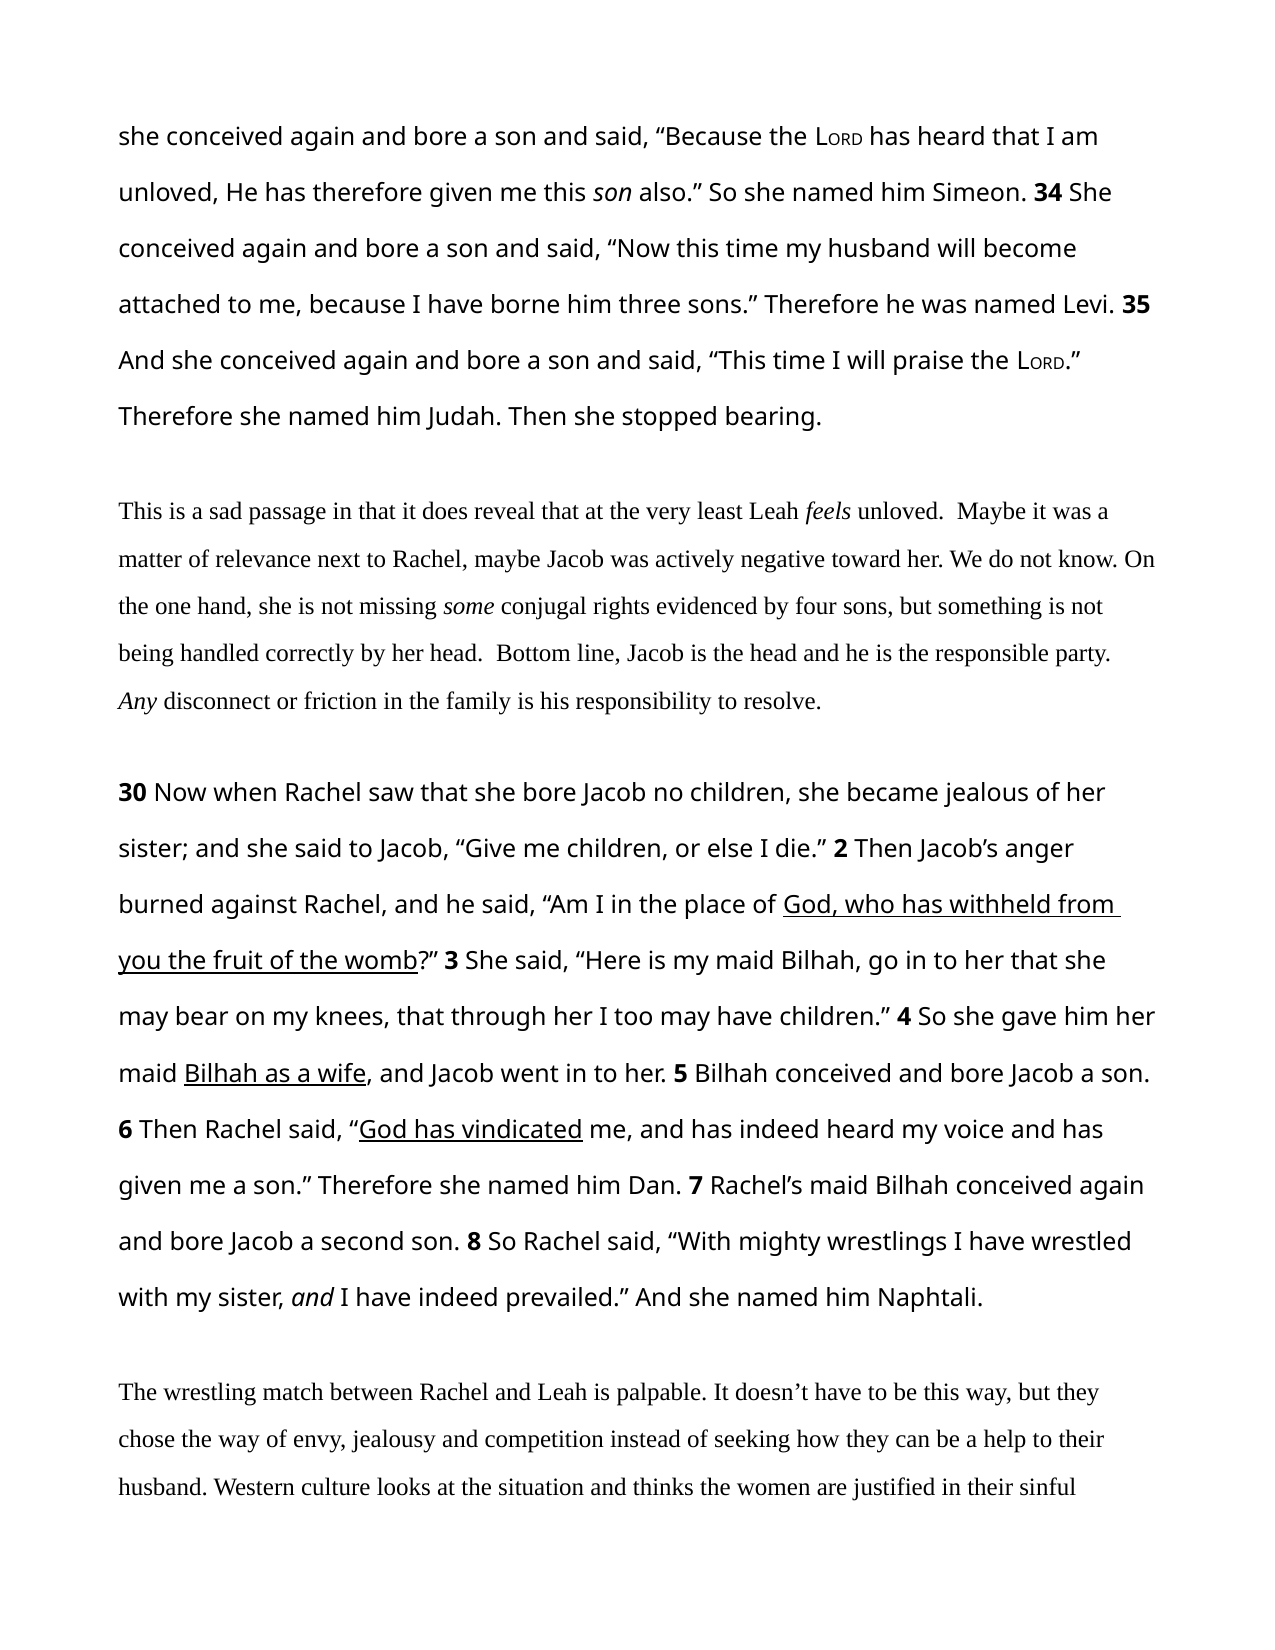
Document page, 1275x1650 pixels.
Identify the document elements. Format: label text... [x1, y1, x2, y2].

text she conceived again and bore a son and said, “Because the Lord has heard that I am unloved, He has therefore given me this son also.” So she named him Simeon. 34 She conceived again and bore a son and said, “Now this time my husband will become attached to me, because I have borne him three sons.” Therefore he was named Levi. 35 And she conceived again and bore a son and said, “This time I will praise the Lord.” Therefore she named him Judah. Then she stopped bearing. [118, 118, 1157, 433]
text This is a sad passage in that it does reveal that at the very least Leah feels unloved. Maybe it was a matter of relevance next to Rachel, maybe Jacob was actively negative toward her. We do not know. On the one hand, she is not missing some conjugal rights evidenced by four sons, but something is not being handled correctly by her head. Bottom line, Jacob is the head and he is the responsible party. Any disconnect or friction in the family is his responsibility to resolve. [118, 496, 1157, 714]
text 30 Now when Rachel saw that she bore Jacob no children, she became jealous of her sister; and she said to Jacob, “Give me children, or else I die.” 2 Then Jacob’s anger burned against Rachel, and he said, “Am I in the place of God, who has withheld from you the fruit of the womb?” 3 She said, “Here is my maid Bilhah, go in to her that she may bear on my knees, that through her I too may have children.” 4 So she gave him her maid Bilhah as a wife, and Jacob went in to her. 5 Bilhah conceived and bore Jacob a son. 6 Then Rachel said, “God has vindicated me, and has indeed heard my voice and has given me a son.” Therefore she named him Dan. 7 Rachel’s maid Bilhah conceived again and bore Jacob a second son. 8 So Rachel said, “With mighty wrestlings I have wrestled with my sister, and I have indeed prevailed.” And she named him Naphtali. [118, 774, 1157, 1314]
text The wrestling match between Rachel and Leah is palpable. It doesn’t have to be this way, but they chose the way of envy, jealousy and competition instead of seeking how they can be a help to their husband. Western culture looks at the situation and thinks the women are justified in their sinful [118, 1377, 1157, 1501]
